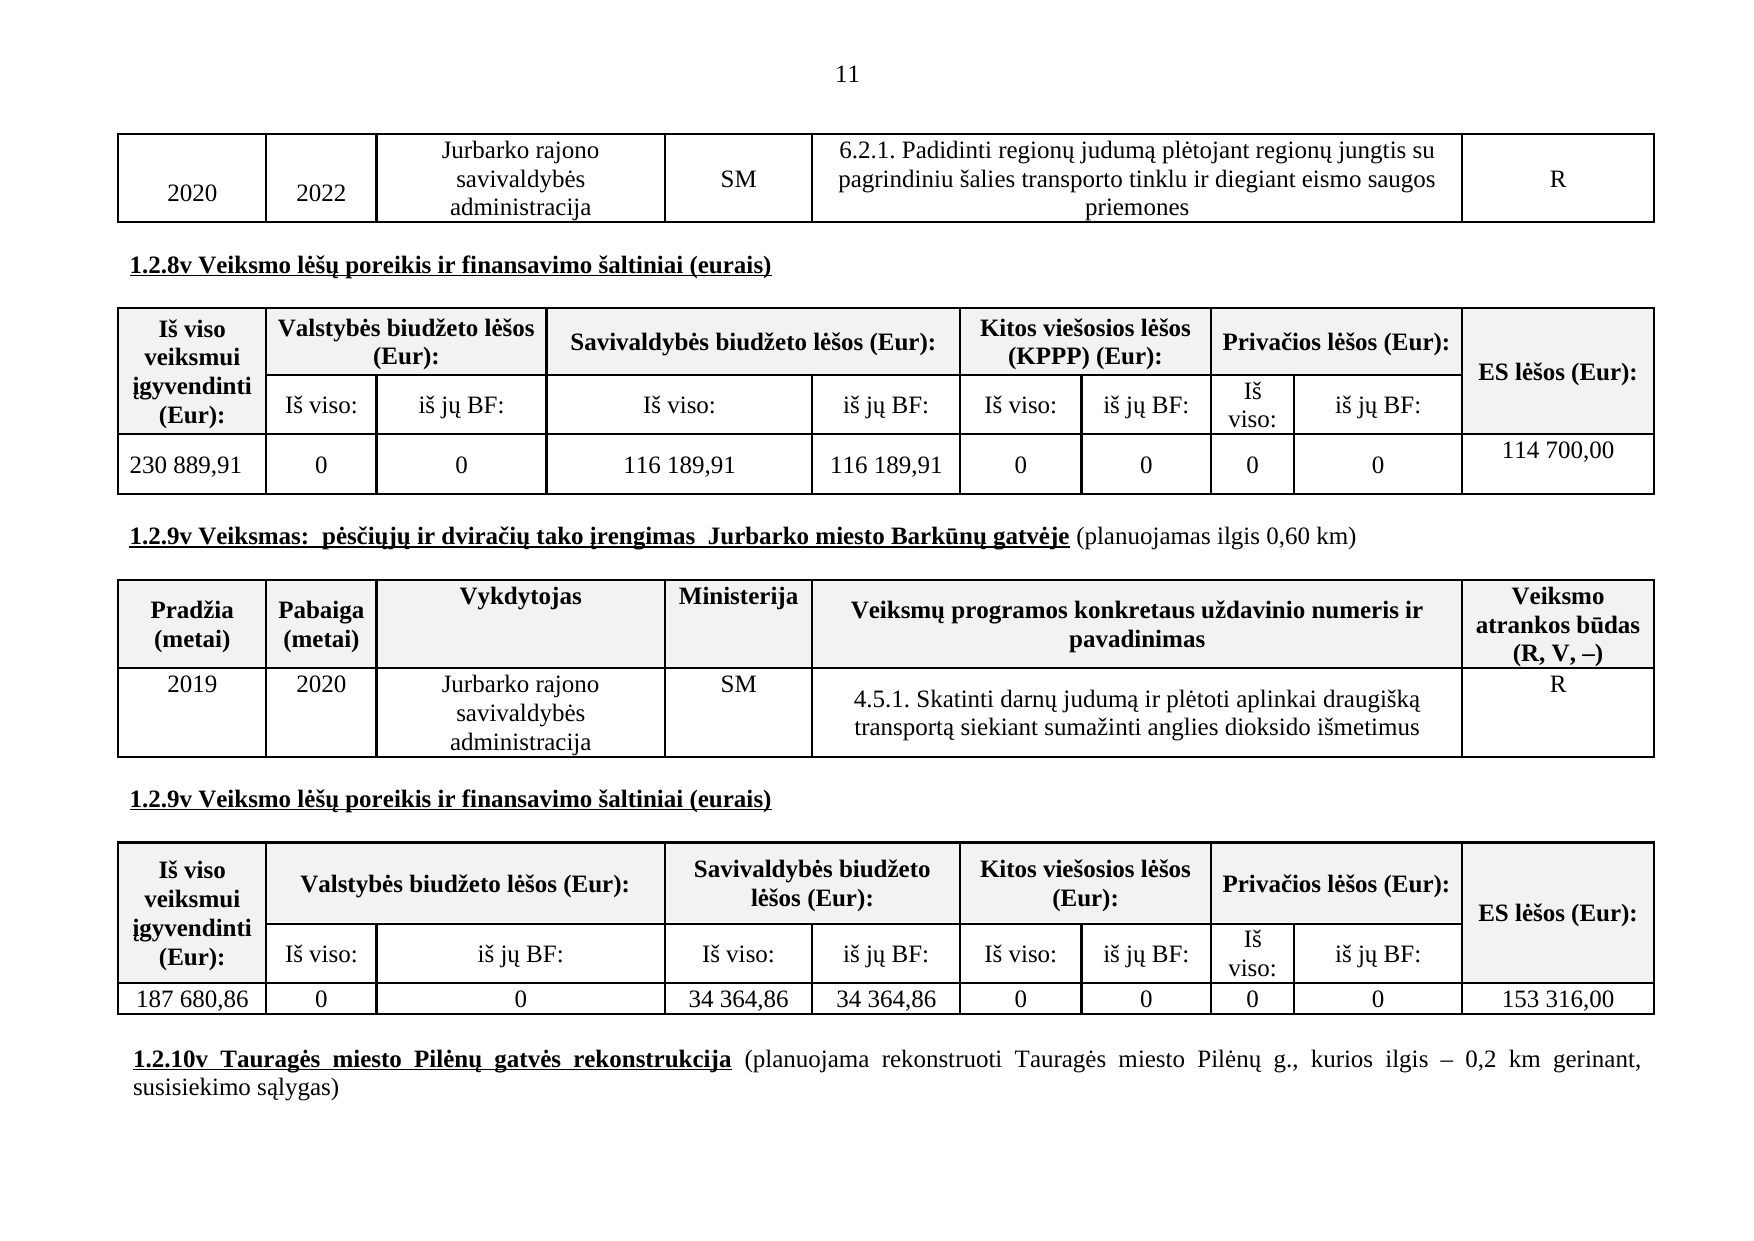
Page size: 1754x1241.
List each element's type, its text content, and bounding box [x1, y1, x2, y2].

table_cell 34 364,86 [813, 984, 959, 1013]
table_cell 1.2.9v Veiksmas: pėsčiųjų ir dviračių tako įrengimas Jurbarko miesto Barkūnų gatvėje (planuojamas ilgis 0,60 km) [118, 495, 1654, 579]
table_cell 34 364,86 [666, 984, 811, 1013]
table_cell Iš viso: [961, 376, 1080, 433]
table_cell 153 316,00 [1463, 984, 1653, 1013]
table_cell Kitos viešosios lėšos (Eur): [961, 844, 1210, 922]
table_cell Iš viso: [548, 376, 811, 433]
table_cell 116 189,91 [548, 435, 811, 493]
table_cell Iš viso: [1212, 925, 1293, 982]
table_cell 0 [1212, 435, 1293, 493]
table_cell R [1463, 669, 1653, 756]
table_cell 0 [267, 984, 375, 1013]
table_cell 0 [961, 984, 1080, 1013]
table_cell Iš viso veiksmui įgyvendinti (Eur): [119, 309, 265, 433]
table_cell SM [666, 135, 811, 221]
table_cell iš jų BF: [813, 376, 959, 433]
table_cell Iš viso veiksmui įgyvendinti (Eur): [119, 844, 265, 982]
table_cell 0 [1083, 984, 1210, 1013]
table_cell 0 [378, 984, 664, 1013]
table_cell 0 [1083, 435, 1210, 493]
table_cell R [1463, 135, 1653, 221]
table_cell ES lėšos (Eur): [1463, 309, 1653, 433]
table_cell 1.2.9v Veiksmo lėšų poreikis ir finansavimo šaltiniai (eurais) [118, 758, 1654, 841]
table_cell Pabaiga (metai) [267, 581, 375, 667]
table_cell Kitos viešosios lėšos (KPPP) (Eur): [961, 309, 1210, 374]
table_cell Iš viso: [1212, 376, 1293, 433]
table_cell 0 [267, 435, 375, 493]
table_cell 187 680,86 [119, 984, 265, 1013]
table_cell Iš viso: [267, 376, 375, 433]
table_cell ES lėšos (Eur): [1463, 844, 1653, 982]
table_cell Privačios lėšos (Eur): [1212, 309, 1461, 374]
table_cell 116 189,91 [813, 435, 959, 493]
table_cell 0 [1212, 984, 1293, 1013]
table_cell Savivaldybės biudžeto lėšos (Eur): [666, 844, 959, 922]
table_header 1.2.10v Tauragės miesto Pilėnų gatvės rekonstrukcija (planuojama rekonstruoti Tauragės miesto Pilėnų g., kurios ilgis – 0,2 km gerinant, susisiekimo sąlygas) [118, 1044, 1654, 1128]
table_cell 230 889,91 [119, 435, 265, 493]
table_cell iš jų BF: [378, 925, 664, 982]
table_cell Iš viso: [961, 925, 1080, 982]
table_cell Ministerija [666, 581, 811, 667]
table_cell iš jų BF: [1295, 376, 1461, 433]
table_cell Veiksmų programos konkretaus uždavinio numeris ir pavadinimas [813, 581, 1461, 667]
table_cell Privačios lėšos (Eur): [1212, 844, 1461, 922]
table_cell Valstybės biudžeto lėšos (Eur): [267, 309, 545, 374]
table_cell 114 700,00 [1463, 435, 1653, 493]
table_cell iš jų BF: [1083, 376, 1210, 433]
table_cell Vykdytojas [378, 581, 664, 667]
table_cell iš jų BF: [378, 376, 545, 433]
table_cell 2020 [267, 669, 375, 756]
table_cell 0 [378, 435, 545, 493]
table_cell iš jų BF: [813, 925, 959, 982]
table_cell Pradžia (metai) [119, 581, 265, 667]
table_cell iš jų BF: [1295, 925, 1461, 982]
table_cell 2020 [119, 135, 265, 221]
table_cell iš jų BF: [1083, 925, 1210, 982]
table_cell Valstybės biudžeto lėšos (Eur): [267, 844, 664, 922]
table_cell Savivaldybės biudžeto lėšos (Eur): [548, 309, 959, 374]
table_cell 0 [961, 435, 1080, 493]
table_cell Veiksmo atrankos būdas (R, V, –) [1463, 581, 1653, 667]
table_cell 1.2.8v Veiksmo lėšų poreikis ir finansavimo šaltiniai (eurais) [118, 223, 1654, 307]
table_cell Iš viso: [267, 925, 375, 982]
table_cell Jurbarko rajono savivaldybės administracija [378, 135, 664, 221]
table_cell 0 [1295, 984, 1461, 1013]
table_cell 2019 [119, 669, 265, 756]
table_cell Iš viso: [666, 925, 811, 982]
table_cell 4.5.1. Skatinti darnų judumą ir plėtoti aplinkai draugišką transportą siekiant sumažinti anglies dioksido išmetimus [813, 669, 1461, 756]
table_cell Jurbarko rajono savivaldybės administracija [378, 669, 664, 756]
table_cell 6.2.1. Padidinti regionų judumą plėtojant regionų jungtis su pagrindiniu šalies transporto tinklu ir diegiant eismo saugos priemones [813, 135, 1461, 221]
table_cell 0 [1295, 435, 1461, 493]
table_cell SM [666, 669, 811, 756]
table_cell 2022 [267, 135, 375, 221]
